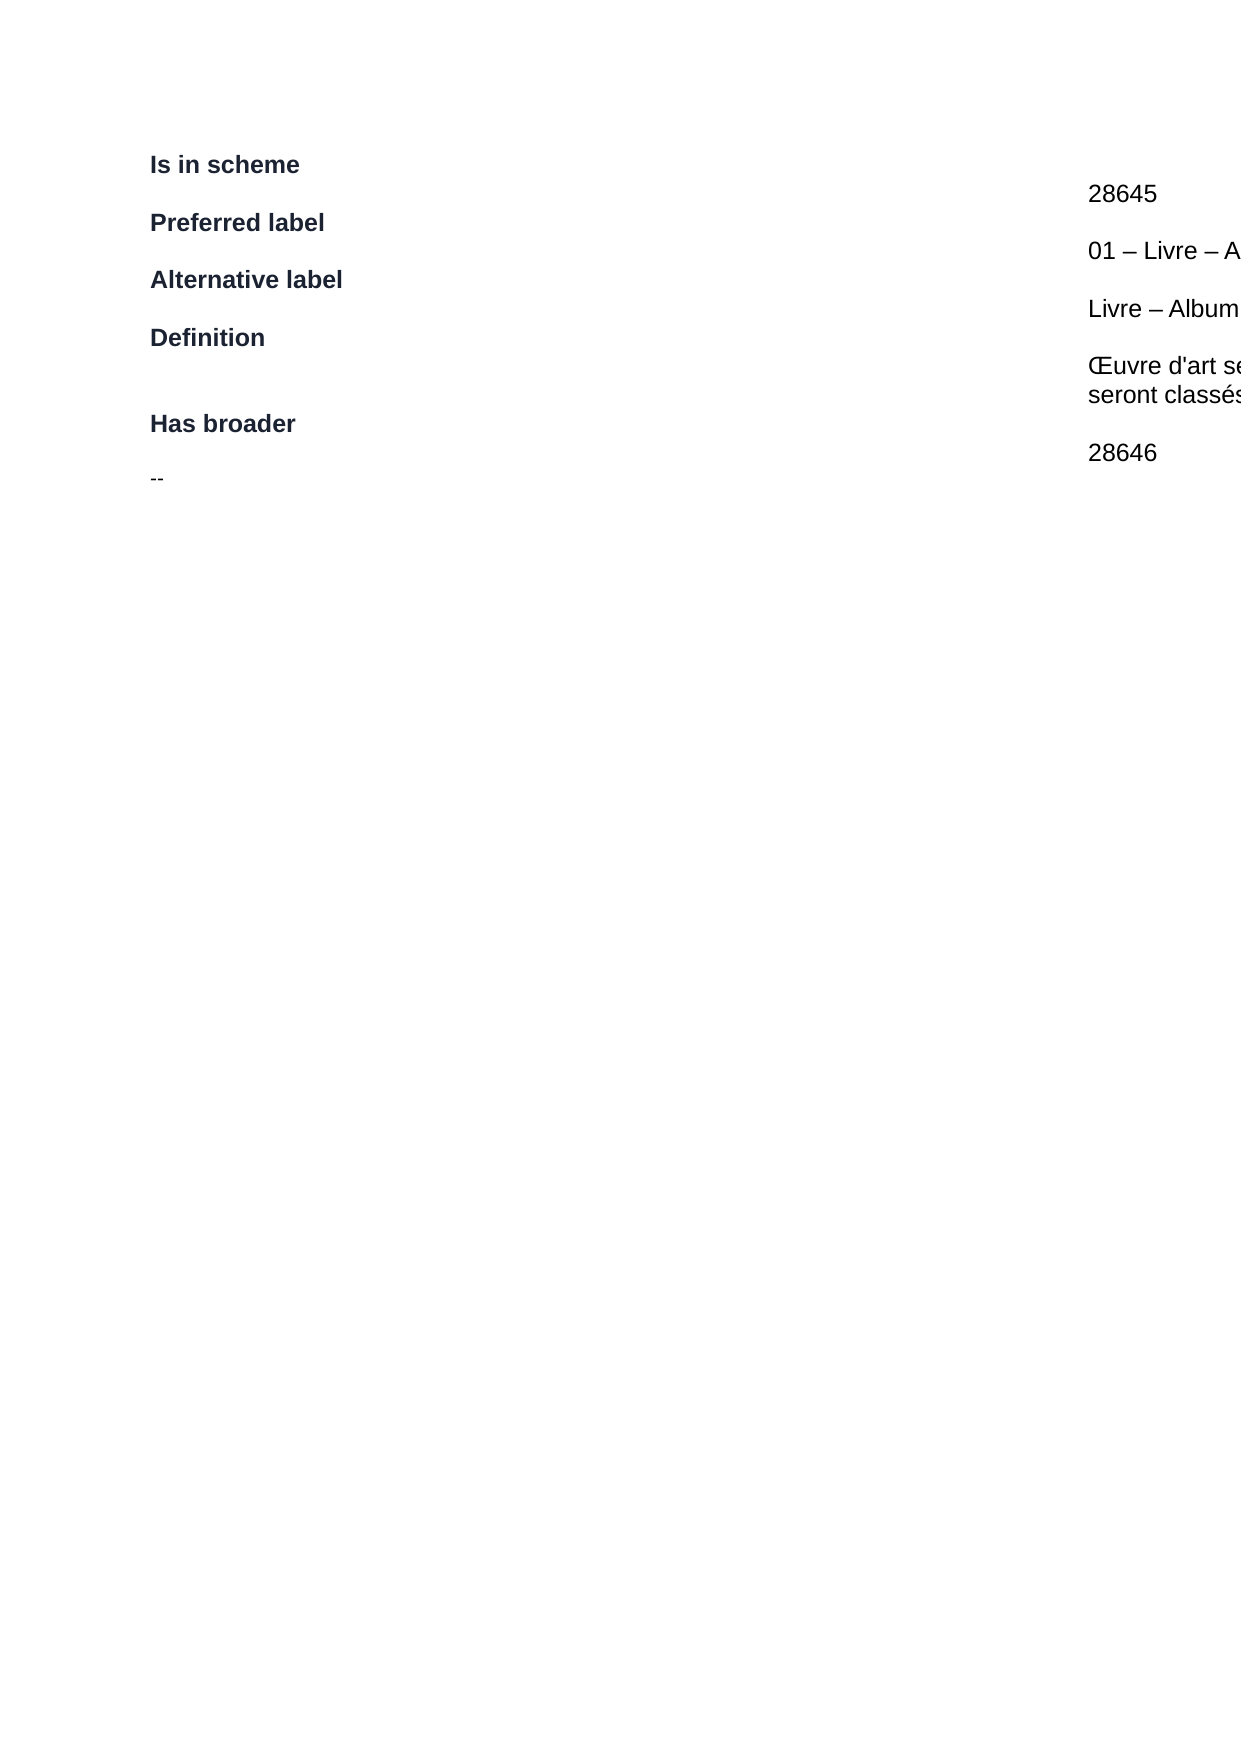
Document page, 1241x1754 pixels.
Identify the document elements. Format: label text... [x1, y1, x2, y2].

text Alternative label [150, 265, 1090, 294]
text Has broader [150, 409, 1090, 437]
text Preferred label [150, 207, 1090, 236]
text 01 – Livre – Album [1088, 236, 1240, 265]
text 28646 [1088, 437, 1240, 466]
text -- [150, 466, 1090, 490]
text 28645 [1088, 179, 1240, 207]
text Livre – Album [1088, 294, 1240, 322]
text Is in scheme [150, 150, 1090, 179]
text Definition [150, 322, 1090, 351]
